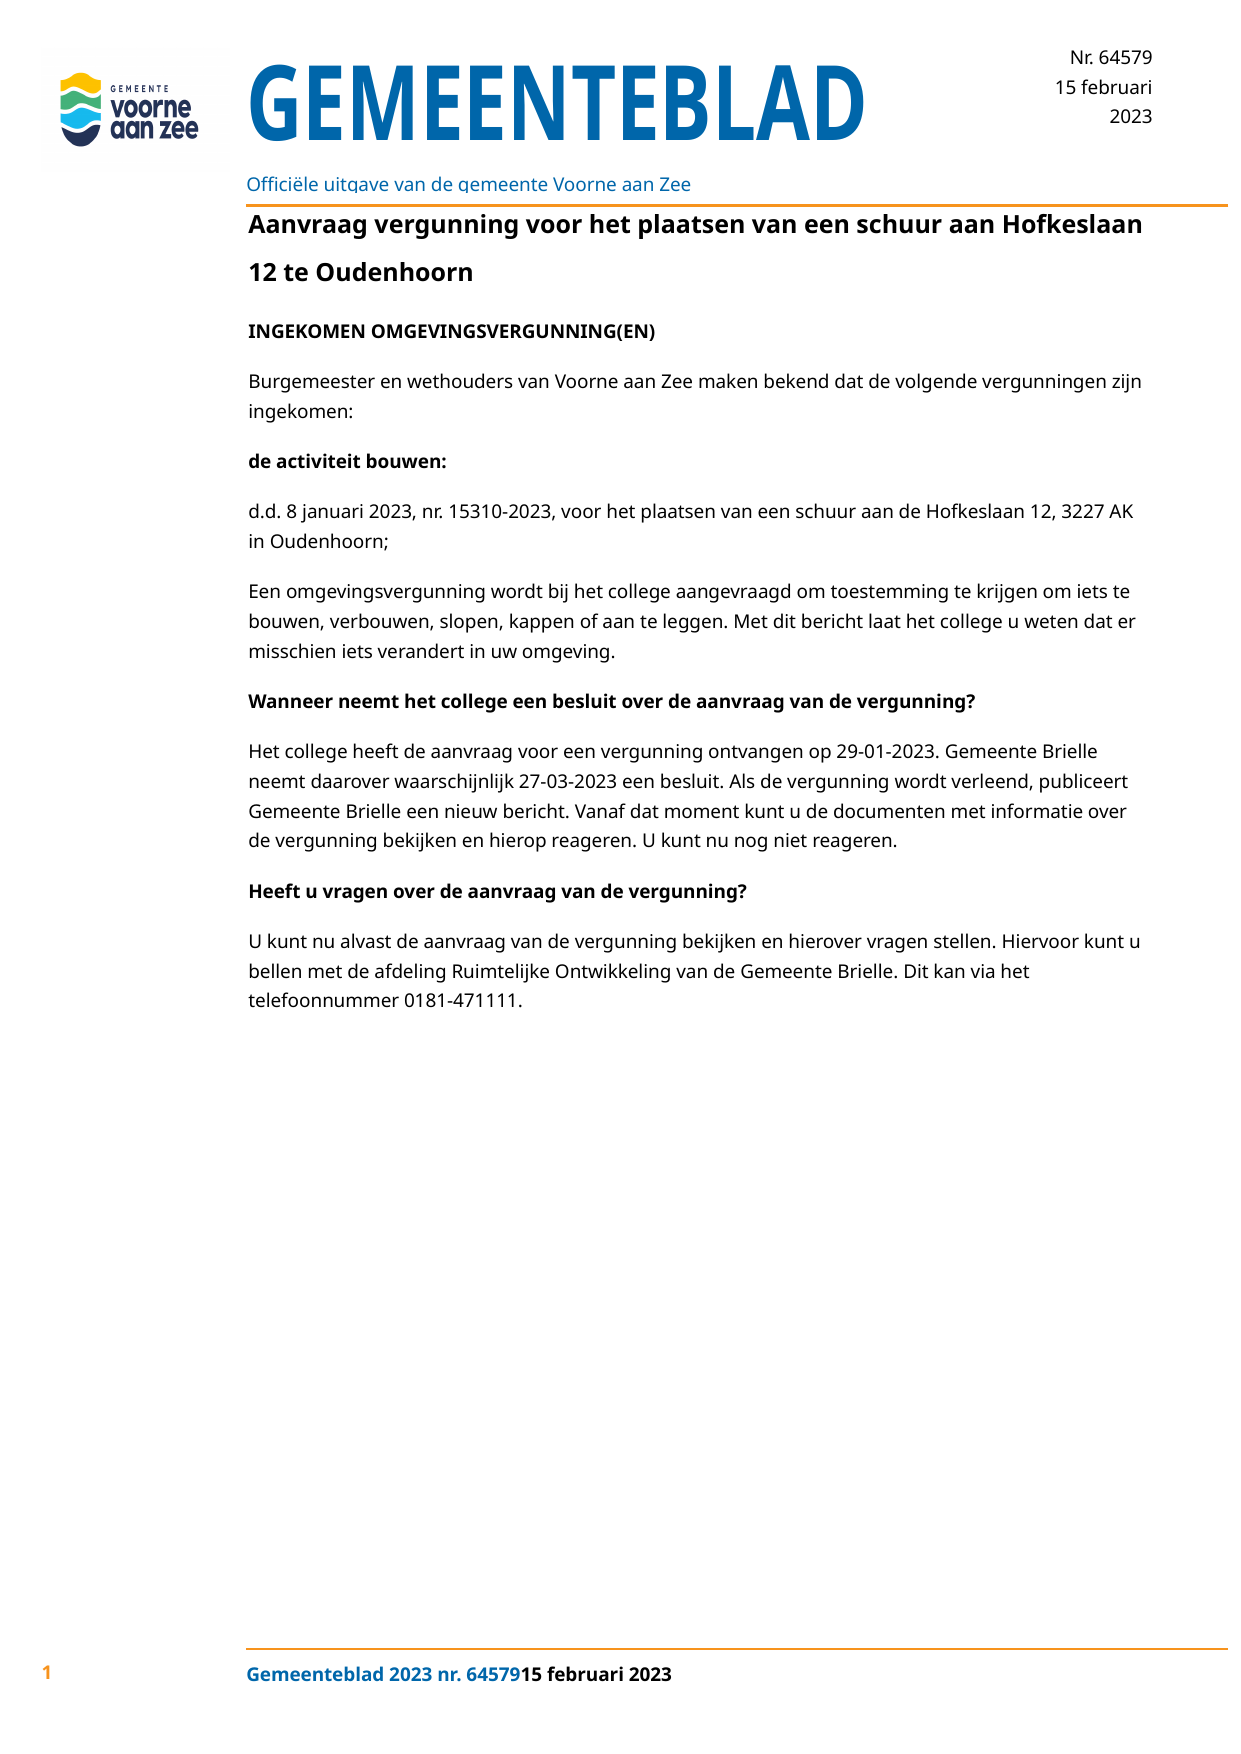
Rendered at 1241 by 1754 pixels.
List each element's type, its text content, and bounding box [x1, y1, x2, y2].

text U kunt nu alvast de aanvraag van de vergunning bekijken en hierover vragen stellen. Hiervoor kunt u bellen met de afdeling Ruimtelijke Ontwikkeling van de Gemeente Brielle. Dit kan via het telefoonnummer 0181-471111. [248, 928, 1152, 1013]
text Heeft u vragen over de aanvraag van de vergunning? [248, 878, 1152, 904]
text Het college heeft de aanvraag voor een vergunning ontvangen op 29-01-2023. Gemeente Brielle neemt daarover waarschijnlijk 27-03-2023 een besluit. Als de vergunning wordt verleend, publiceert Gemeente Brielle een nieuw bericht. Vanaf dat moment kunt u de documenten met informatie over de vergunning bekijken en hierop reageren. U kunt nu nog niet reageren. [248, 739, 1152, 853]
text Burgemeester en wethouders van Voorne aan Zee maken bekend dat de volgende vergunningen zijn ingekomen: [248, 368, 1152, 424]
text de activiteit bouwen: [248, 448, 1152, 474]
text Wanneer neemt het college een besluit over de aanvraag van de vergunning? [248, 688, 1152, 714]
text INGEKOMEN OMGEVINGSVERGUNNING(EN) [248, 318, 1152, 344]
text Een omgevingsvergunning wordt bij het college aangevraagd om toestemming te krijgen om iets te bouwen, verbouwen, slopen, kappen of aan te leggen. Met dit bericht laat het college u weten dat er misschien iets verandert in uw omgeving. [248, 579, 1152, 664]
picture [41, 47, 231, 172]
text Aanvraag vergunning voor het plaatsen van een schuur aan Hofkeslaan 12 te Oudenhoorn [248, 207, 1152, 288]
text d.d. 8 januari 2023, nr. 15310-2023, voor het plaatsen van een schuur aan de Hofkeslaan 12, 3227 AK in Oudenhoorn; [248, 499, 1152, 554]
